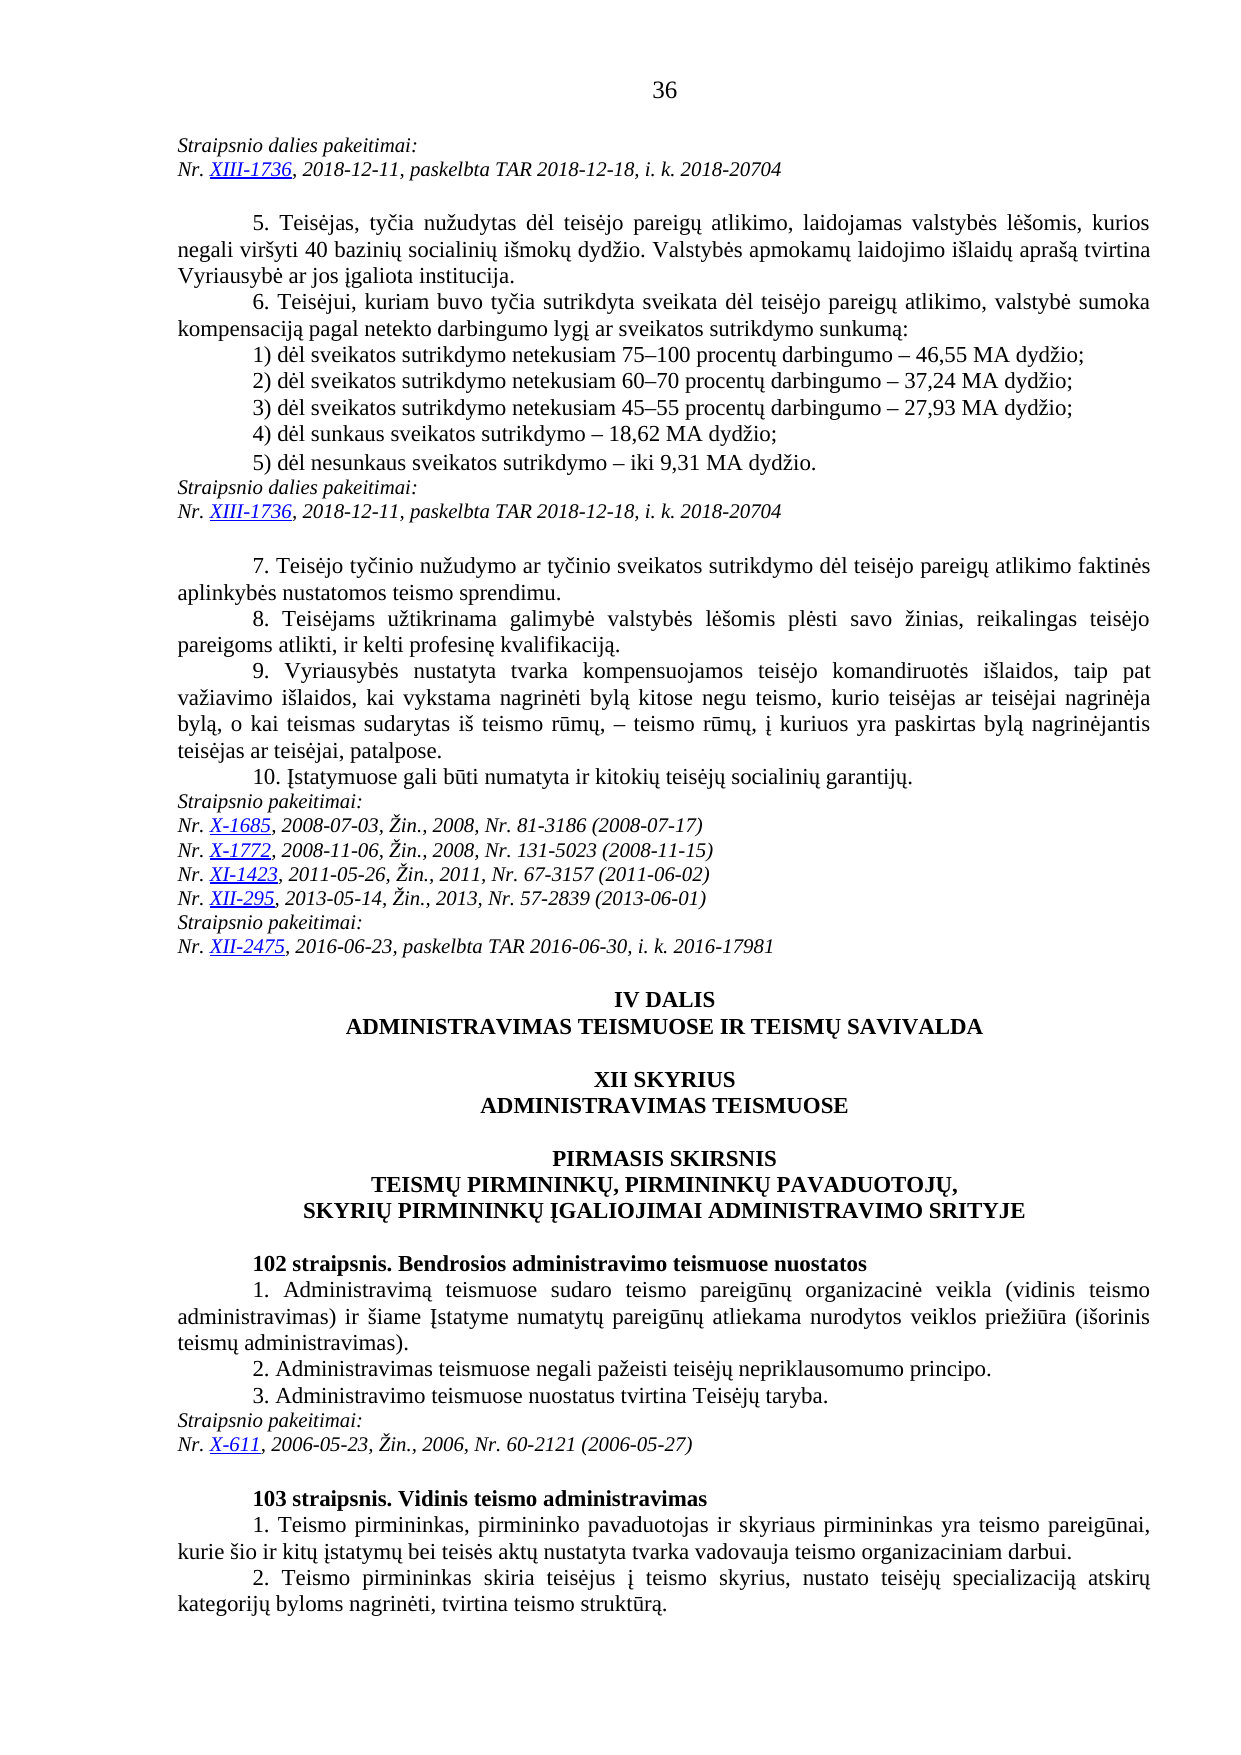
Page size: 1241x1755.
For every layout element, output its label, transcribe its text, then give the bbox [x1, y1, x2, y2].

text Nr. XII-2475, 2016-06-23, paskelbta TAR 2016-06-30, i. k. 2016-17981 [177, 934, 1152, 958]
text 2. Teismo pirmininkas skiria teisėjus į teismo skyrius, nustato teisėjų specializaciją atskirų kategorijų byloms nagrinėti, tvirtina teismo struktūrą. [177, 1564, 1152, 1617]
text XII SKYRIUS [177, 1066, 1152, 1092]
text Nr. XIII-1736, 2018-12-11, paskelbta TAR 2018-12-18, i. k. 2018-20704 [177, 157, 1152, 181]
text Nr. X-611, 2006-05-23, Žin., 2006, Nr. 60-2121 (2006-05-27) [177, 1432, 1152, 1456]
text Straipsnio pakeitimai: [177, 910, 1152, 934]
text Straipsnio dalies pakeitimai: [177, 475, 1152, 499]
text Nr. XII-295, 2013-05-14, Žin., 2013, Nr. 57-2839 (2013-06-01) [177, 886, 1152, 910]
text ADMINISTRAVIMAS TEISMUOSE IR TEISMŲ SAVIVALDA [177, 1013, 1152, 1039]
text ADMINISTRAVIMAS TEISMUOSE [177, 1092, 1152, 1118]
text 1) dėl sveikatos sutrikdymo netekusiam 75–100 procentų darbingumo – 46,55 MA dydžio; [177, 341, 1152, 367]
text Nr. X-1772, 2008-11-06, Žin., 2008, Nr. 131-5023 (2008-11-15) [177, 837, 1152, 862]
text 2. Administravimas teismuose negali pažeisti teisėjų nepriklausomumo principo. [177, 1356, 1152, 1382]
text 103 straipsnis. Vidinis teismo administravimas [177, 1485, 1152, 1511]
text 10. Įstatymuose gali būti numatyta ir kitokių teisėjų socialinių garantijų. [177, 763, 1152, 789]
text Nr. XI-1423, 2011-05-26, Žin., 2011, Nr. 67-3157 (2011-06-02) [177, 862, 1152, 886]
text 5. Teisėjas, tyčia nužudytas dėl teisėjo pareigų atlikimo, laidojamas valstybės lėšomis, kurios negali viršyti 40 bazinių socialinių išmokų dydžio. Valstybės apmokamų laidojimo išlaidų aprašą tvirtina Vyriausybė ar jos įgaliota institucija. [177, 209, 1152, 288]
text Nr. XIII-1736, 2018-12-11, paskelbta TAR 2018-12-18, i. k. 2018-20704 [177, 499, 1152, 523]
text 6. Teisėjui, kuriam buvo tyčia sutrikdyta sveikata dėl teisėjo pareigų atlikimo, valstybė sumoka kompensaciją pagal netekto darbingumo lygį ar sveikatos sutrikdymo sunkumą: [177, 288, 1152, 341]
text 3) dėl sveikatos sutrikdymo netekusiam 45–55 procentų darbingumo – 27,93 MA dydžio; [177, 394, 1152, 420]
text IV DALIS [177, 987, 1152, 1013]
text 4) dėl sunkaus sveikatos sutrikdymo – 18,62 MA dydžio; [177, 420, 1152, 447]
text PIRMASIS SKIRSNIS [177, 1145, 1152, 1171]
text Straipsnio pakeitimai: [177, 1408, 1152, 1432]
text TEISMŲ PIRMININKŲ, PIRMININKŲ PAVADUOTOJŲ, [177, 1171, 1152, 1197]
text Nr. X-1685, 2008-07-03, Žin., 2008, Nr. 81-3186 (2008-07-17) [177, 813, 1152, 837]
text 3. Administravimo teismuose nuostatus tvirtina Teisėjų taryba. [177, 1382, 1152, 1408]
text 2) dėl sveikatos sutrikdymo netekusiam 60–70 procentų darbingumo – 37,24 MA dydžio; [177, 367, 1152, 394]
text 1. Teismo pirmininkas, pirmininko pavaduotojas ir skyriaus pirmininkas yra teismo pareigūnai, kurie šio ir kitų įstatymų bei teisės aktų nustatyta tvarka vadovauja teismo organizaciniam darbui. [177, 1511, 1152, 1564]
text 5) dėl nesunkaus sveikatos sutrikdymo – iki 9,31 MA dydžio. [177, 447, 1152, 475]
text 102 straipsnis. Bendrosios administravimo teismuose nuostatos [177, 1250, 1152, 1276]
text 7. Teisėjo tyčinio nužudymo ar tyčinio sveikatos sutrikdymo dėl teisėjo pareigų atlikimo faktinės aplinkybės nustatomos teismo sprendimu. [177, 552, 1152, 605]
text 1. Administravimą teismuose sudaro teismo pareigūnų organizacinė veikla (vidinis teismo administravimas) ir šiame Įstatyme numatytų pareigūnų atliekama nurodytos veiklos priežiūra (išorinis teismų administravimas). [177, 1276, 1152, 1356]
text 9. Vyriausybės nustatyta tvarka kompensuojamos teisėjo komandiruotės išlaidos, taip pat važiavimo išlaidos, kai vykstama nagrinėti bylą kitose negu teismo, kurio teisėjas ar teisėjai nagrinėja bylą, o kai teismas sudarytas iš teismo rūmų, – teismo rūmų, į kuriuos yra paskirtas bylą nagrinėjantis teisėjas ar teisėjai, patalpose. [177, 658, 1152, 763]
text Straipsnio pakeitimai: [177, 789, 1152, 813]
text 8. Teisėjams užtikrinama galimybė valstybės lėšomis plėsti savo žinias, reikalingas teisėjo pareigoms atlikti, ir kelti profesinę kvalifikaciją. [177, 605, 1152, 658]
text Straipsnio dalies pakeitimai: [177, 132, 1152, 157]
text SKYRIŲ PIRMININKŲ ĮGALIOJIMAI ADMINISTRAVIMO SRITYJE [177, 1197, 1152, 1224]
